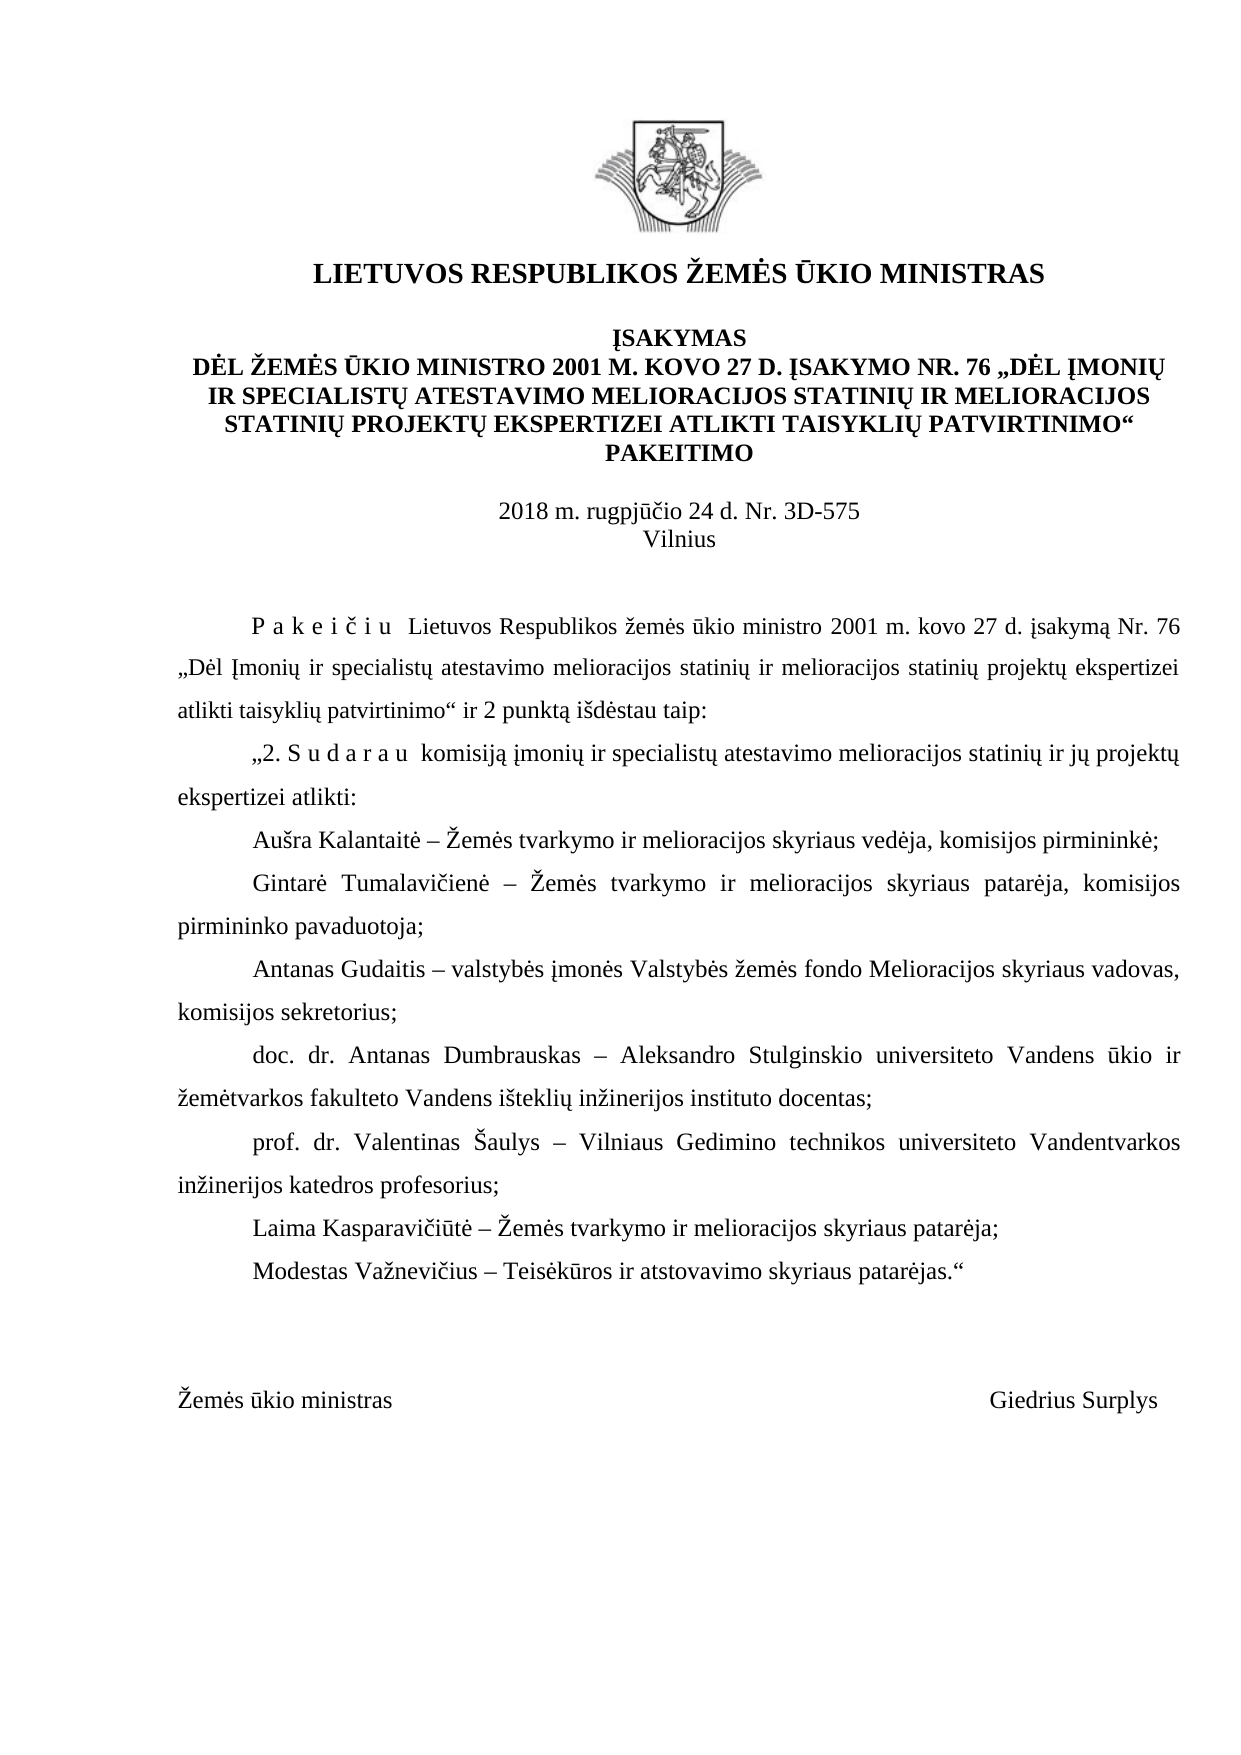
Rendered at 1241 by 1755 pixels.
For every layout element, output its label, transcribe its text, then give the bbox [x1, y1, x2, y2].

text Žemės ūkio ministras Giedrius Surplys [177, 1385, 1181, 1414]
text Modestas Važnevičius – Teisėkūros ir atstovavimo skyriaus patarėjas.“ [177, 1256, 1181, 1285]
text ĮSAKYMAS [177, 323, 1181, 352]
text Antanas Gudaitis – valstybės įmonės Valstybės žemės fondo Melioracijos skyriaus vadovas, komisijos sekretorius; [177, 954, 1181, 1026]
text doc. dr. Antanas Dumbrauskas – Aleksandro Stulginskio universiteto Vandens ūkio ir žemėtvarkos fakulteto Vandens išteklių inžinerijos instituto docentas; [177, 1040, 1181, 1112]
text Laima Kasparavičiūtė – Žemės tvarkymo ir melioracijos skyriaus patarėja; [177, 1213, 1181, 1242]
text 2018 m. rugpjūčio 24 d. Nr. 3D-575 [177, 496, 1181, 524]
text P a k e i č i u Lietuvos Respublikos žemės ūkio ministro 2001 m. kovo 27 d. įsakymą Nr. 76 „Dėl Įmonių ir specialistų atestavimo melioracijos statinių ir melioracijos statinių projektų ekspertizei atlikti taisyklių patvirtinimo“ ir 2 punktą išdėstau taip: [177, 611, 1181, 724]
text LIETUVOS RESPUBLIKOS ŽEMĖS ŪKIO MINISTRAS [177, 256, 1181, 290]
text Vilnius [177, 524, 1181, 553]
text Gintarė Tumalavičienė – Žemės tvarkymo ir melioracijos skyriaus patarėja, komisijos pirmininko pavaduotoja; [177, 868, 1181, 940]
text Aušra Kalantaitė – Žemės tvarkymo ir melioracijos skyriaus vedėja, komisijos pirmininkė; [177, 825, 1181, 853]
text „2. S u d a r a u komisiją įmonių ir specialistų atestavimo melioracijos statinių ir jų projektų ekspertizei atlikti: [177, 738, 1181, 810]
text prof. dr. Valentinas Šaulys – Vilniaus Gedimino technikos universiteto Vandentvarkos inžinerijos katedros profesorius; [177, 1127, 1181, 1198]
text DĖL ŽEMĖS ŪKIO MINISTRO 2001 M. KOVO 27 D. ĮSAKYMO NR. 76 „DĖL ĮMONIŲ IR SPECIALISTŲ ATESTAVIMO MELIORACIJOS STATINIŲ IR MELIORACIJOS STATINIŲ PROJEKTŲ EKSPERTIZEI ATLIKTI TAISYKLIŲ PATVIRTINIMO“ PAKEITIMO [177, 352, 1181, 467]
